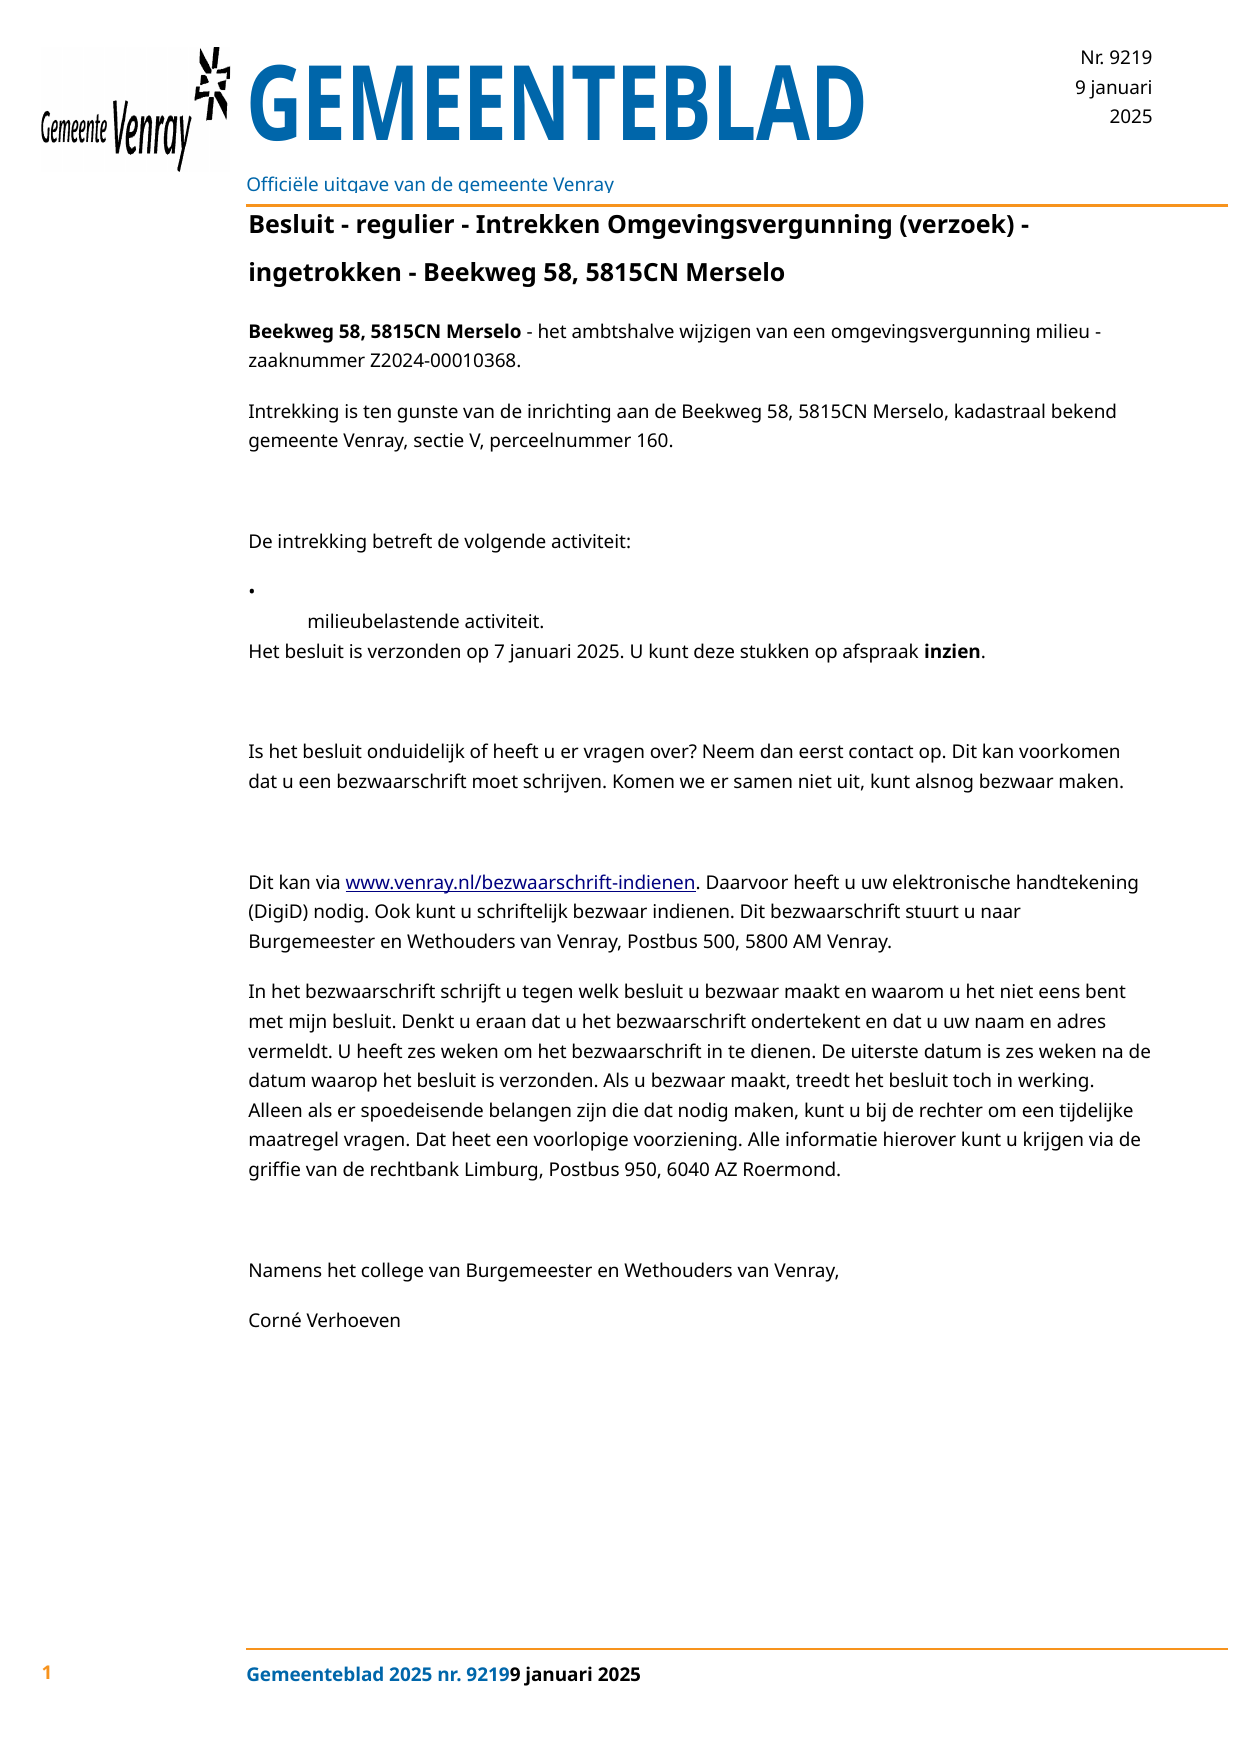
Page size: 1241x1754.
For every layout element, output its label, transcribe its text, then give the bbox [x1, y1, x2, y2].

text Corné Verhoeven [248, 1307, 1152, 1333]
list milieubelastende activiteit. [248, 608, 1152, 634]
text Intrekking is ten gunste van de inrichting aan de Beekweg 58, 5815CN Merselo, kadastraal bekend gemeente Venray, sectie V, perceelnummer 160. [248, 398, 1152, 453]
text In het bezwaarschrift schrijft u tegen welk besluit u bezwaar maakt en waarom u het niet eens bent met mijn besluit. Denkt u eraan dat u het bezwaarschrift ondertekent en dat u uw naam en adres vermeldt. U heeft zes weken om het bezwaarschrift in te dienen. De uiterste datum is zes weken na de datum waarop het besluit is verzonden. Als u bezwaar maakt, treedt het besluit toch in werking. Alleen als er spoedeisende belangen zijn die dat nodig maken, kunt u bij de rechter om een tijdelijke maatregel vragen. Dat heet een voorlopige voorziening. Alle informatie hierover kunt u krijgen via de griffie van de rechtbank Limburg, Postbus 950, 6040 AZ Roermond. [248, 979, 1152, 1182]
text Het besluit is verzonden op 7 januari 2025. U kunt deze stukken op afspraak inzien. [248, 638, 1152, 664]
text Dit kan via www.venray.nl/bezwaarschrift-indienen. Daarvoor heeft u uw elektronische handtekening (DigiD) nodig. Ook kunt u schriftelijk bezwaar indienen. Dit bezwaarschrift stuurt u naar Burgemeester en Wethouders van Venray, Postbus 500, 5800 AM Venray. [248, 869, 1152, 954]
picture [41, 47, 231, 172]
text Is het besluit onduidelijk of heeft u er vragen over? Neem dan eerst contact op. Dit kan voorkomen dat u een bezwaarschrift moet schrijven. Komen we er samen niet uit, kunt alsnog bezwaar maken. [248, 739, 1152, 794]
text Namens het college van Burgemeester en Wethouders van Venray, [248, 1257, 1152, 1283]
text Beekweg 58, 5815CN Merselo - het ambtshalve wijzigen van een omgevingsvergunning milieu - zaaknummer Z2024-00010368. [248, 318, 1152, 373]
text Besluit - regulier - Intrekken Omgevingsvergunning (verzoek) - ingetrokken - Beekweg 58, 5815CN Merselo [248, 207, 1152, 288]
text De intrekking betreft de volgende activiteit: [248, 528, 1152, 554]
